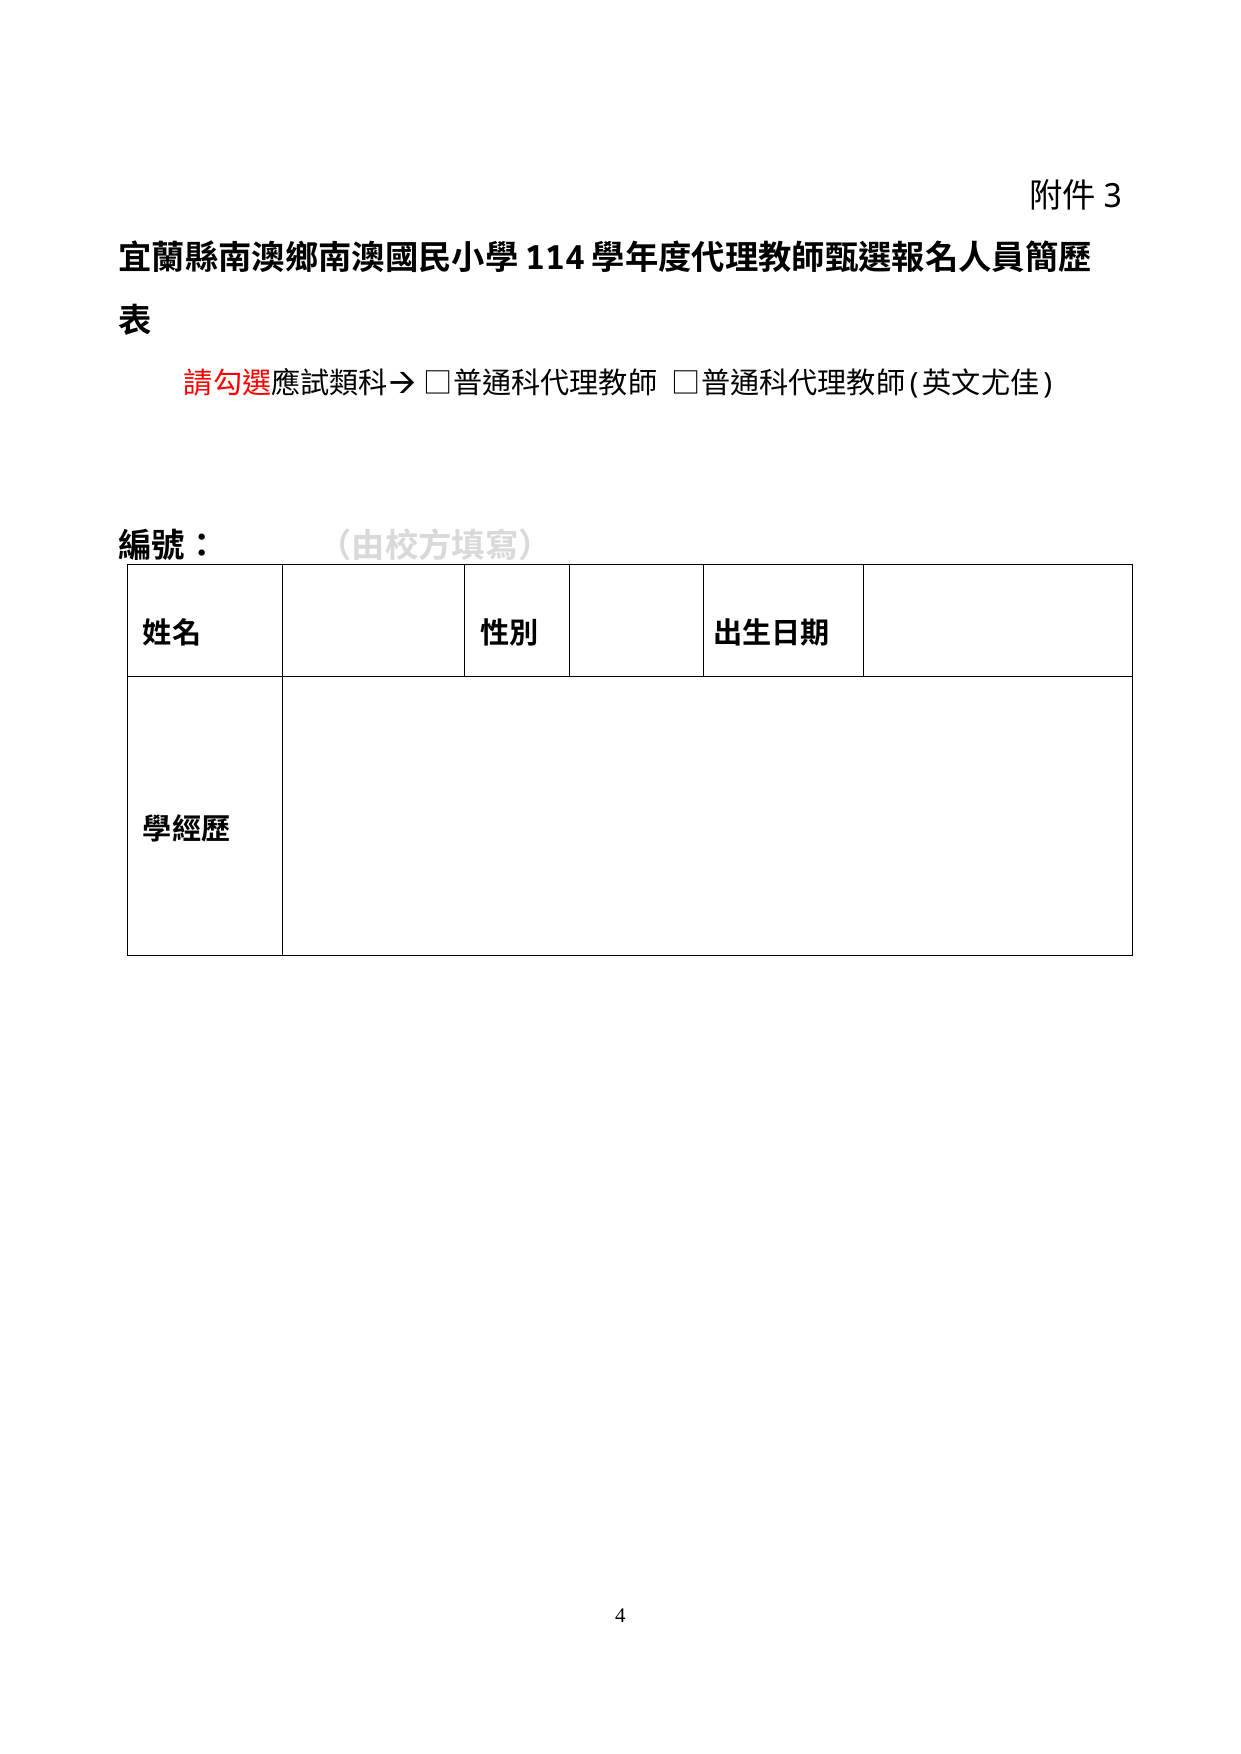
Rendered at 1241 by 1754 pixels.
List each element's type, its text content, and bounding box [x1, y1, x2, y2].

text 請勾選應試類科 □普通科代理教師 □普通科代理教師(英文尤佳) [118, 339, 1122, 401]
table_cell [283, 677, 1132, 955]
text 附件3 [118, 151, 1122, 214]
text 宜蘭縣南澳鄉南澳國民小學114學年度代理教師甄選報名人員簡歷表 [118, 214, 1122, 339]
table_header 出生日期 [704, 565, 863, 676]
table_header 姓名 [128, 565, 282, 676]
table_header 性別 [465, 565, 569, 676]
table_header [570, 565, 703, 676]
table_cell 學經歷 [128, 677, 282, 955]
text 編號： （由校方填寫） [118, 501, 1122, 564]
table_header [864, 565, 1132, 676]
table_header [283, 565, 464, 676]
